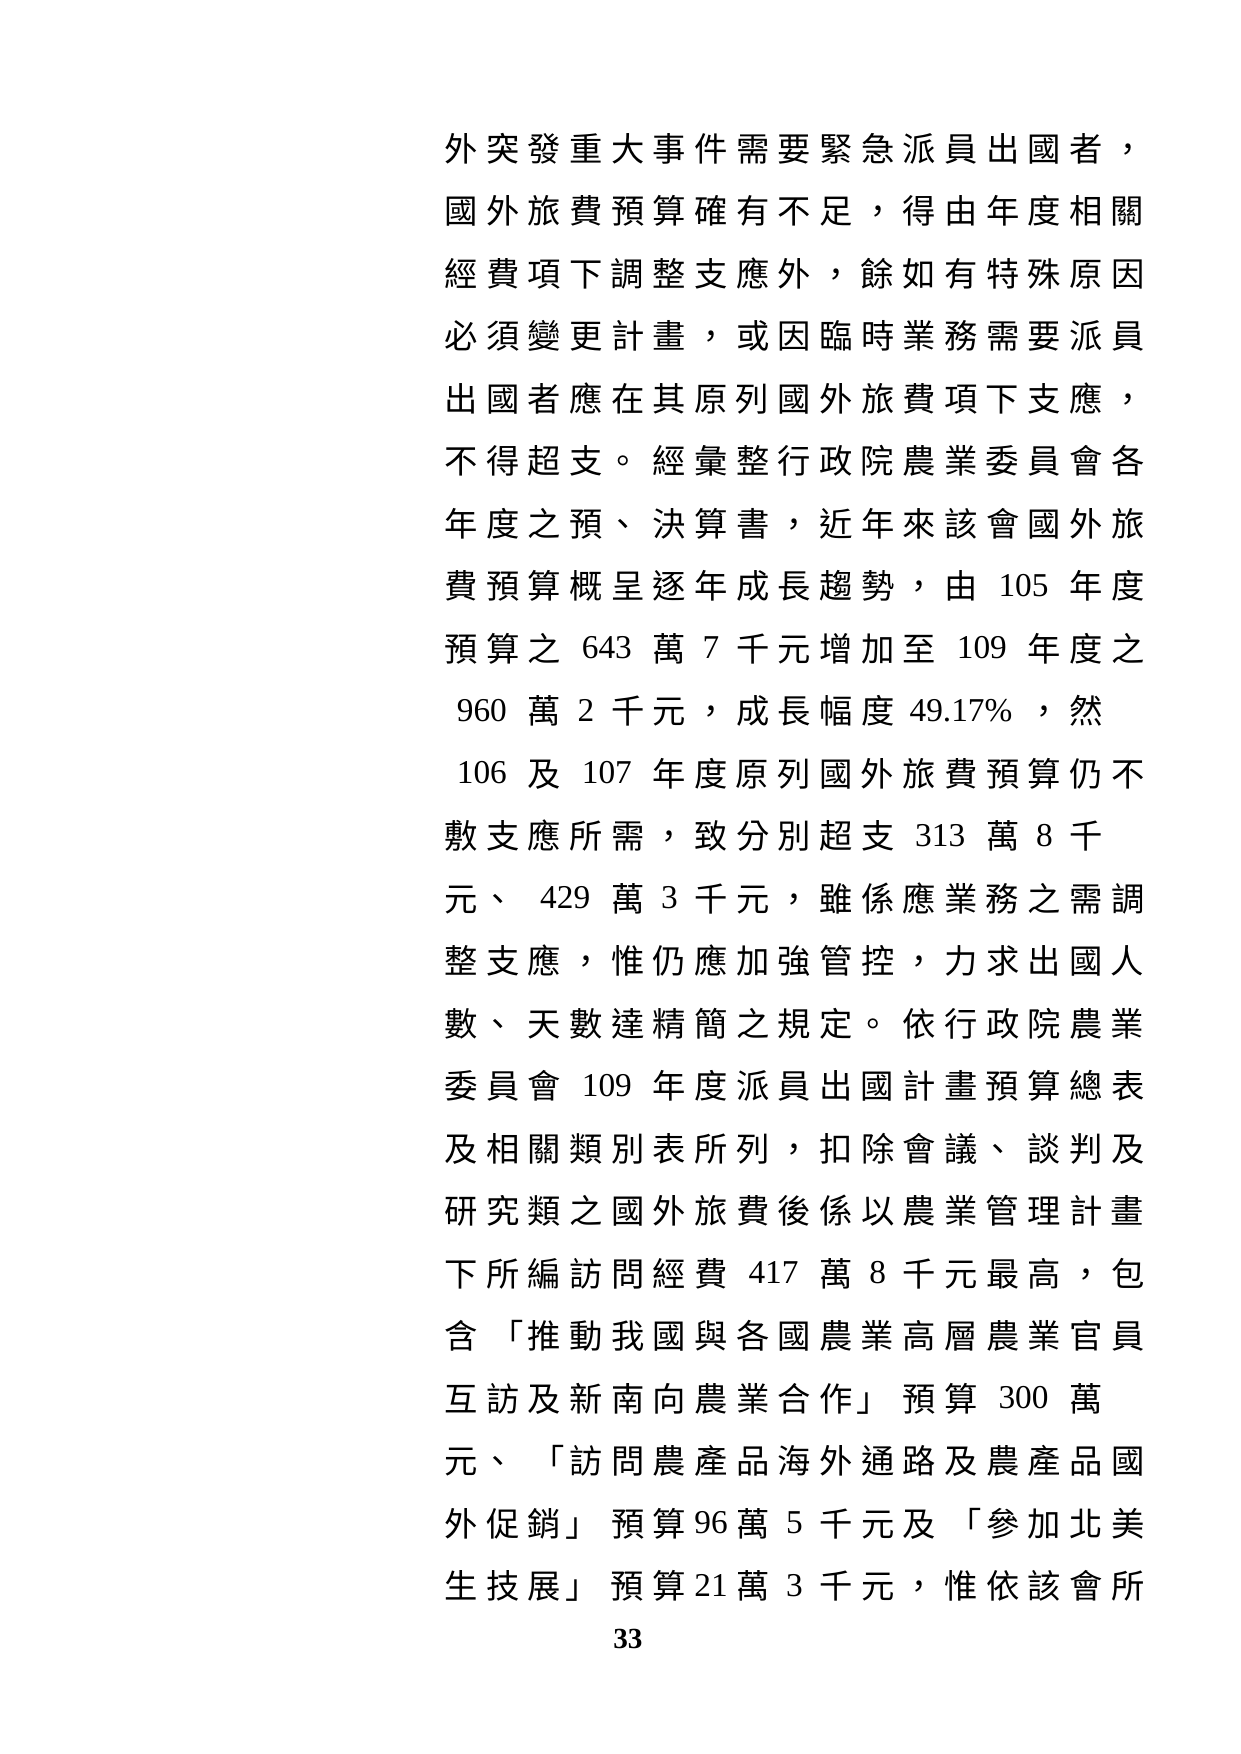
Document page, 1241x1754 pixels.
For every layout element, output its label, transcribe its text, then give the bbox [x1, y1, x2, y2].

list 外突發重大事件需要緊急派員出國者，國外旅費預算確有不足，得由年度相關經費項下調整支應外，餘如有特殊原因必須變更計畫，或因臨時業務需要派員出國者應在其原列國外旅費項下支應，不得超支。經彙整行政院農業委員會各年度之預、決算書，近年來該會國外旅費預算概呈逐年成長趨勢，由105年度預算之643萬7千元增加至109年度之960萬2千元，成長幅度49.17%，然106及107年度原列國外旅費預算仍不敷支應所需，致分別超支313萬8千元、429萬3千元，雖係應業務之需調整支應，惟仍應加強管控，力求出國人數、天數達精簡之規定。依行政院農業委員會109年度派員出國計畫預算總表及相關類別表所列，扣除會議、談判及研究類之國外旅費後係以農業管理計畫下所編訪問經費417萬8千元最高，包含「推動我國與各國農業高層農業官員互訪及新南向農業合作」預算300萬元、「訪問農產品海外通路及農產品國外促銷」預算96萬5千元及「參加北美生技展」預算21萬3千元，惟依該會所 [253, 105, 1148, 1605]
